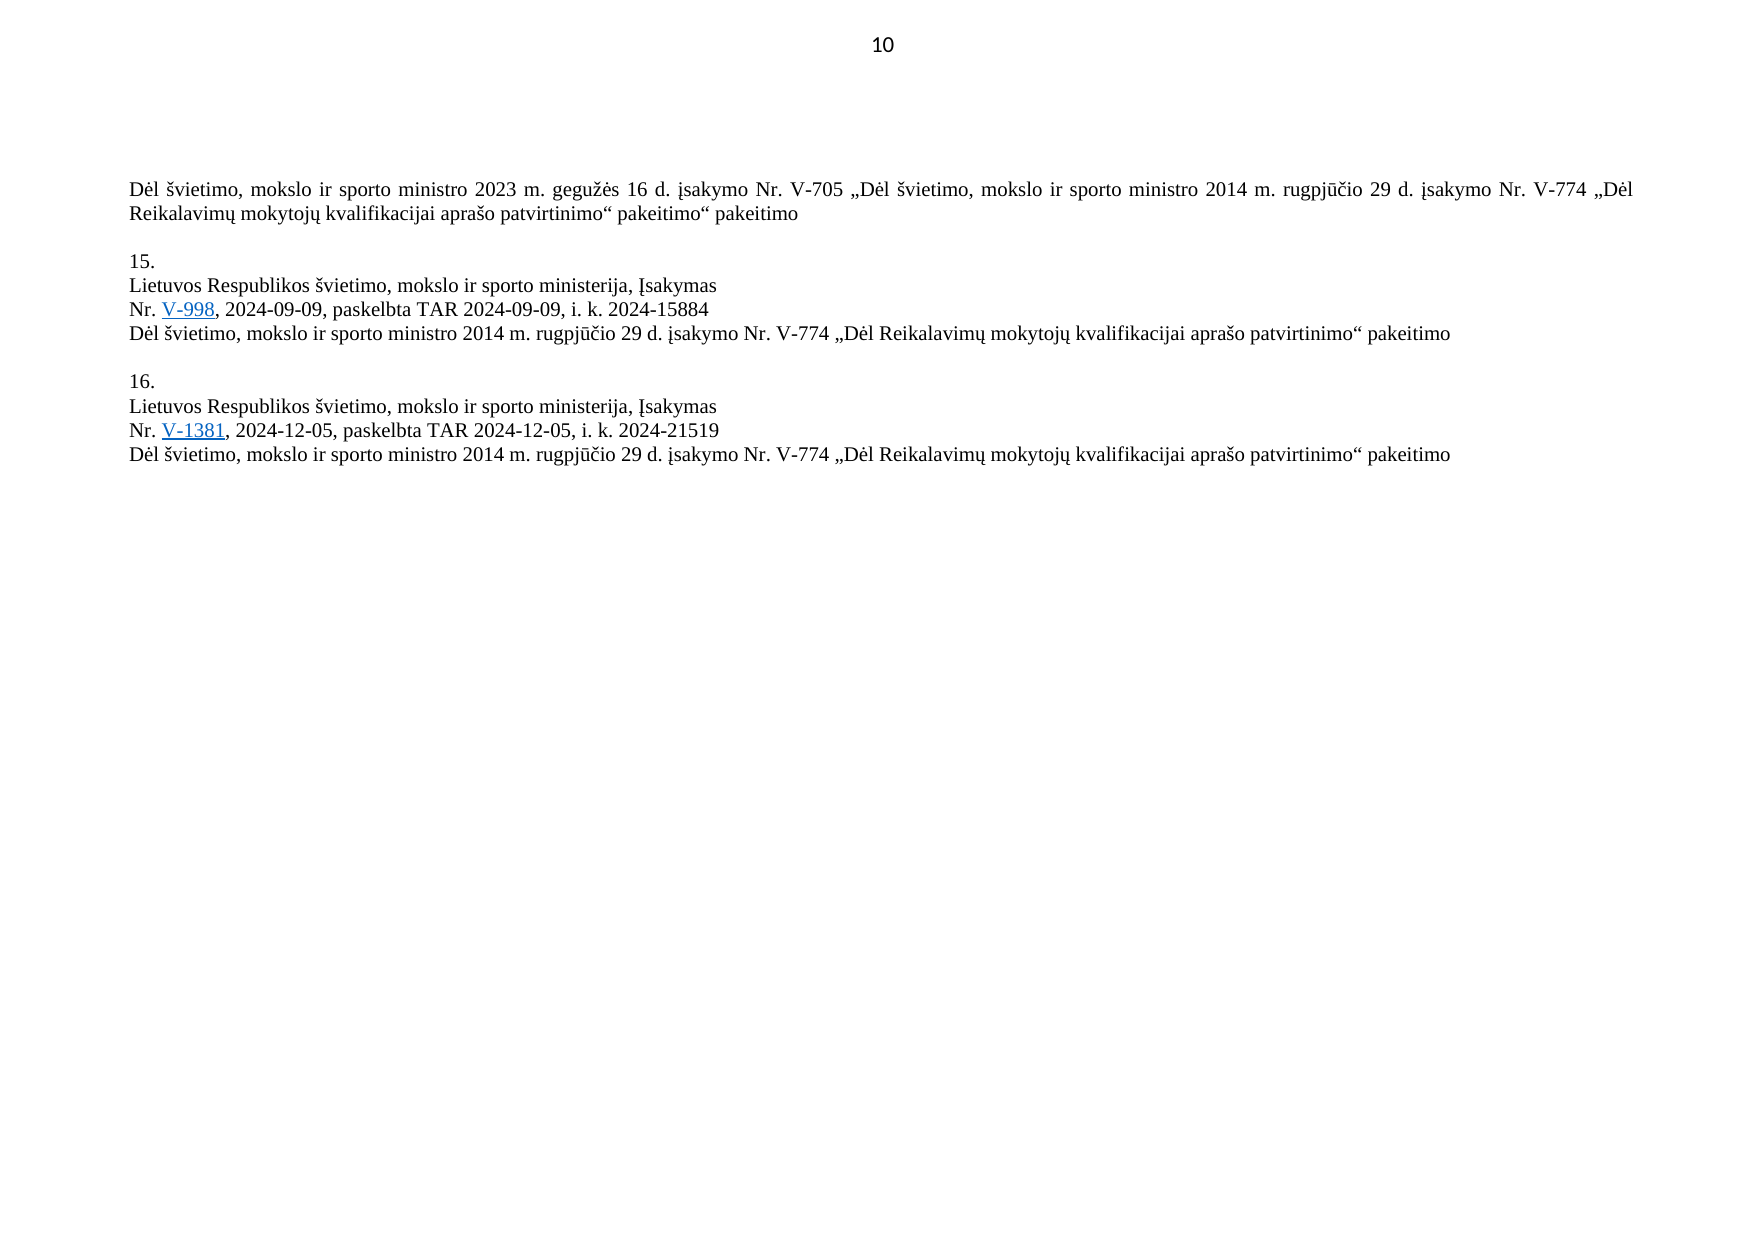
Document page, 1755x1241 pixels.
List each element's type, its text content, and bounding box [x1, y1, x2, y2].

text Nr. V-998, 2024-09-09, paskelbta TAR 2024-09-09, i. k. 2024-15884 [129, 297, 1636, 321]
text 16. [129, 369, 1636, 393]
text Nr. V-1381, 2024-12-05, paskelbta TAR 2024-12-05, i. k. 2024-21519 [129, 418, 1636, 442]
text Lietuvos Respublikos švietimo, mokslo ir sporto ministerija, Įsakymas [129, 273, 1636, 297]
text 15. [129, 249, 1636, 273]
text Dėl švietimo, mokslo ir sporto ministro 2014 m. rugpjūčio 29 d. įsakymo Nr. V-774 „Dėl Reikalavimų mokytojų kvalifikacijai aprašo patvirtinimo“ pakeitimo [129, 442, 1636, 466]
text Lietuvos Respublikos švietimo, mokslo ir sporto ministerija, Įsakymas [129, 393, 1636, 418]
text Dėl švietimo, mokslo ir sporto ministro 2023 m. gegužės 16 d. įsakymo Nr. V-705 „Dėl švietimo, mokslo ir sporto ministro 2014 m. rugpjūčio 29 d. įsakymo Nr. V-774 „Dėl Reikalavimų mokytojų kvalifikacijai aprašo patvirtinimo“ pakeitimo“ pakeitimo [129, 177, 1636, 225]
text Dėl švietimo, mokslo ir sporto ministro 2014 m. rugpjūčio 29 d. įsakymo Nr. V-774 „Dėl Reikalavimų mokytojų kvalifikacijai aprašo patvirtinimo“ pakeitimo [129, 321, 1636, 345]
